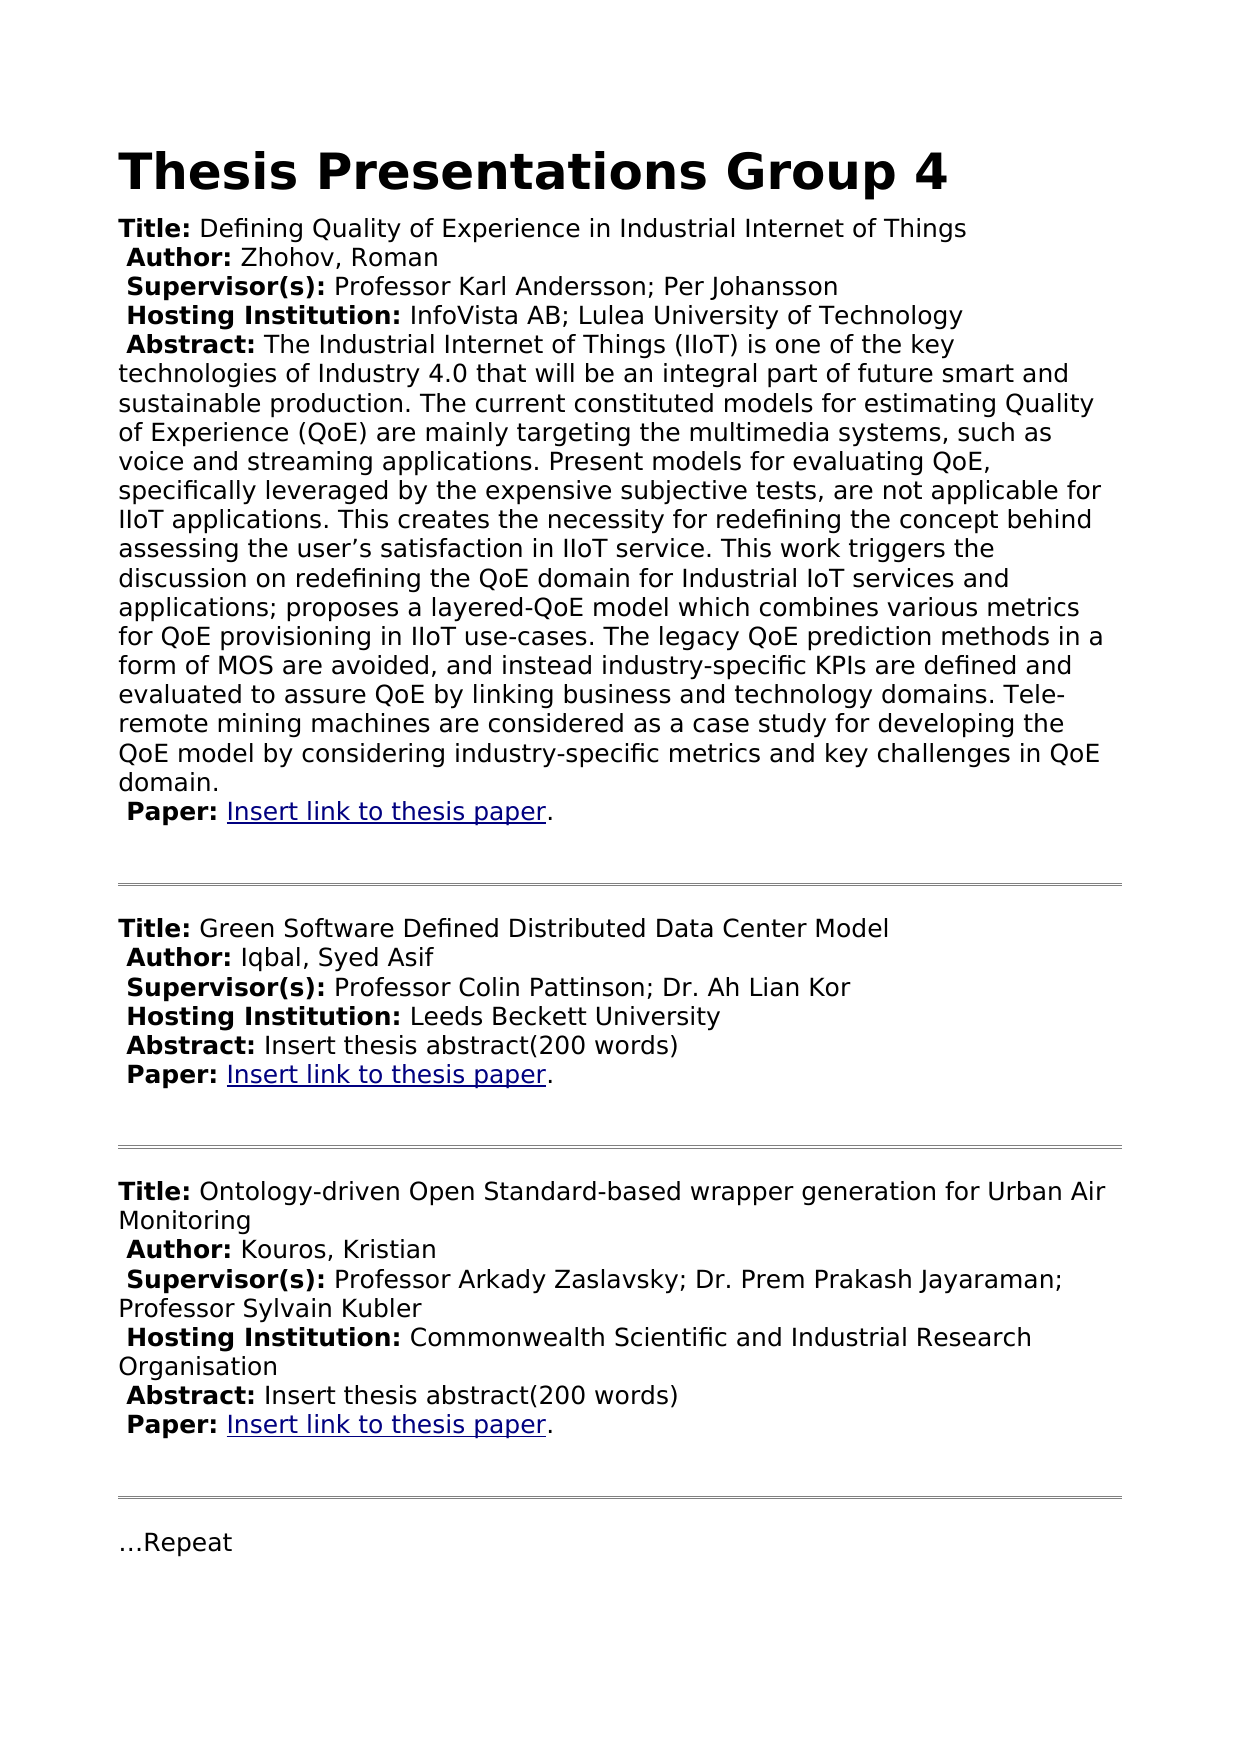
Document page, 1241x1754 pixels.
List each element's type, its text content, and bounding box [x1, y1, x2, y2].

text Title: Defining Quality of Experience in Industrial Internet of Things Author: Zhohov, Roman Supervisor(s): Professor Karl Andersson; Per Johansson Hosting Institution: InfoVista AB; Lulea University of Technology Abstract: The Industrial Internet of Things (IIoT) is one of the key technologies of Industry 4.0 that will be an integral part of future smart and sustainable production. The current constituted models for estimating Quality of Experience (QoE) are mainly targeting the multimedia systems, such as voice and streaming applications. Present models for evaluating QoE, specifically leveraged by the expensive subjective tests, are not applicable for IIoT applications. This creates the necessity for redefining the concept behind assessing the user’s satisfaction in IIoT service. This work triggers the discussion on redefining the QoE domain for Industrial IoT services and applications; proposes a layered-QoE model which combines various metrics for QoE provisioning in IIoT use-cases. The legacy QoE prediction methods in a form of MOS are avoided, and instead industry-specific KPIs are defined and evaluated to assure QoE by linking business and technology domains. Tele-remote mining machines are considered as a case study for developing the QoE model by considering industry-specific metrics and key challenges in QoE domain. Paper: Insert link to thesis paper. [118, 214, 1122, 856]
text Title: Ontology-driven Open Standard-based wrapper generation for Urban Air Monitoring Author: Kouros, Kristian Supervisor(s): Professor Arkady Zaslavsky; Dr. Prem Prakash Jayaraman; Professor Sylvain Kubler Hosting Institution: Commonwealth Scientific and Industrial Research Organisation Abstract: Insert thesis abstract(200 words) Paper: Insert link to thesis paper. [118, 1177, 1122, 1469]
text …Repeat [118, 1528, 1122, 1557]
subtitle Thesis Presentations Group 4 [118, 143, 1122, 201]
text Title: Green Software Defined Distributed Data Center Model Author: Iqbal, Syed Asif Supervisor(s): Professor Colin Pattinson; Dr. Ah Lian Kor Hosting Institution: Leeds Beckett University Abstract: Insert thesis abstract(200 words) Paper: Insert link to thesis paper. [118, 914, 1122, 1118]
